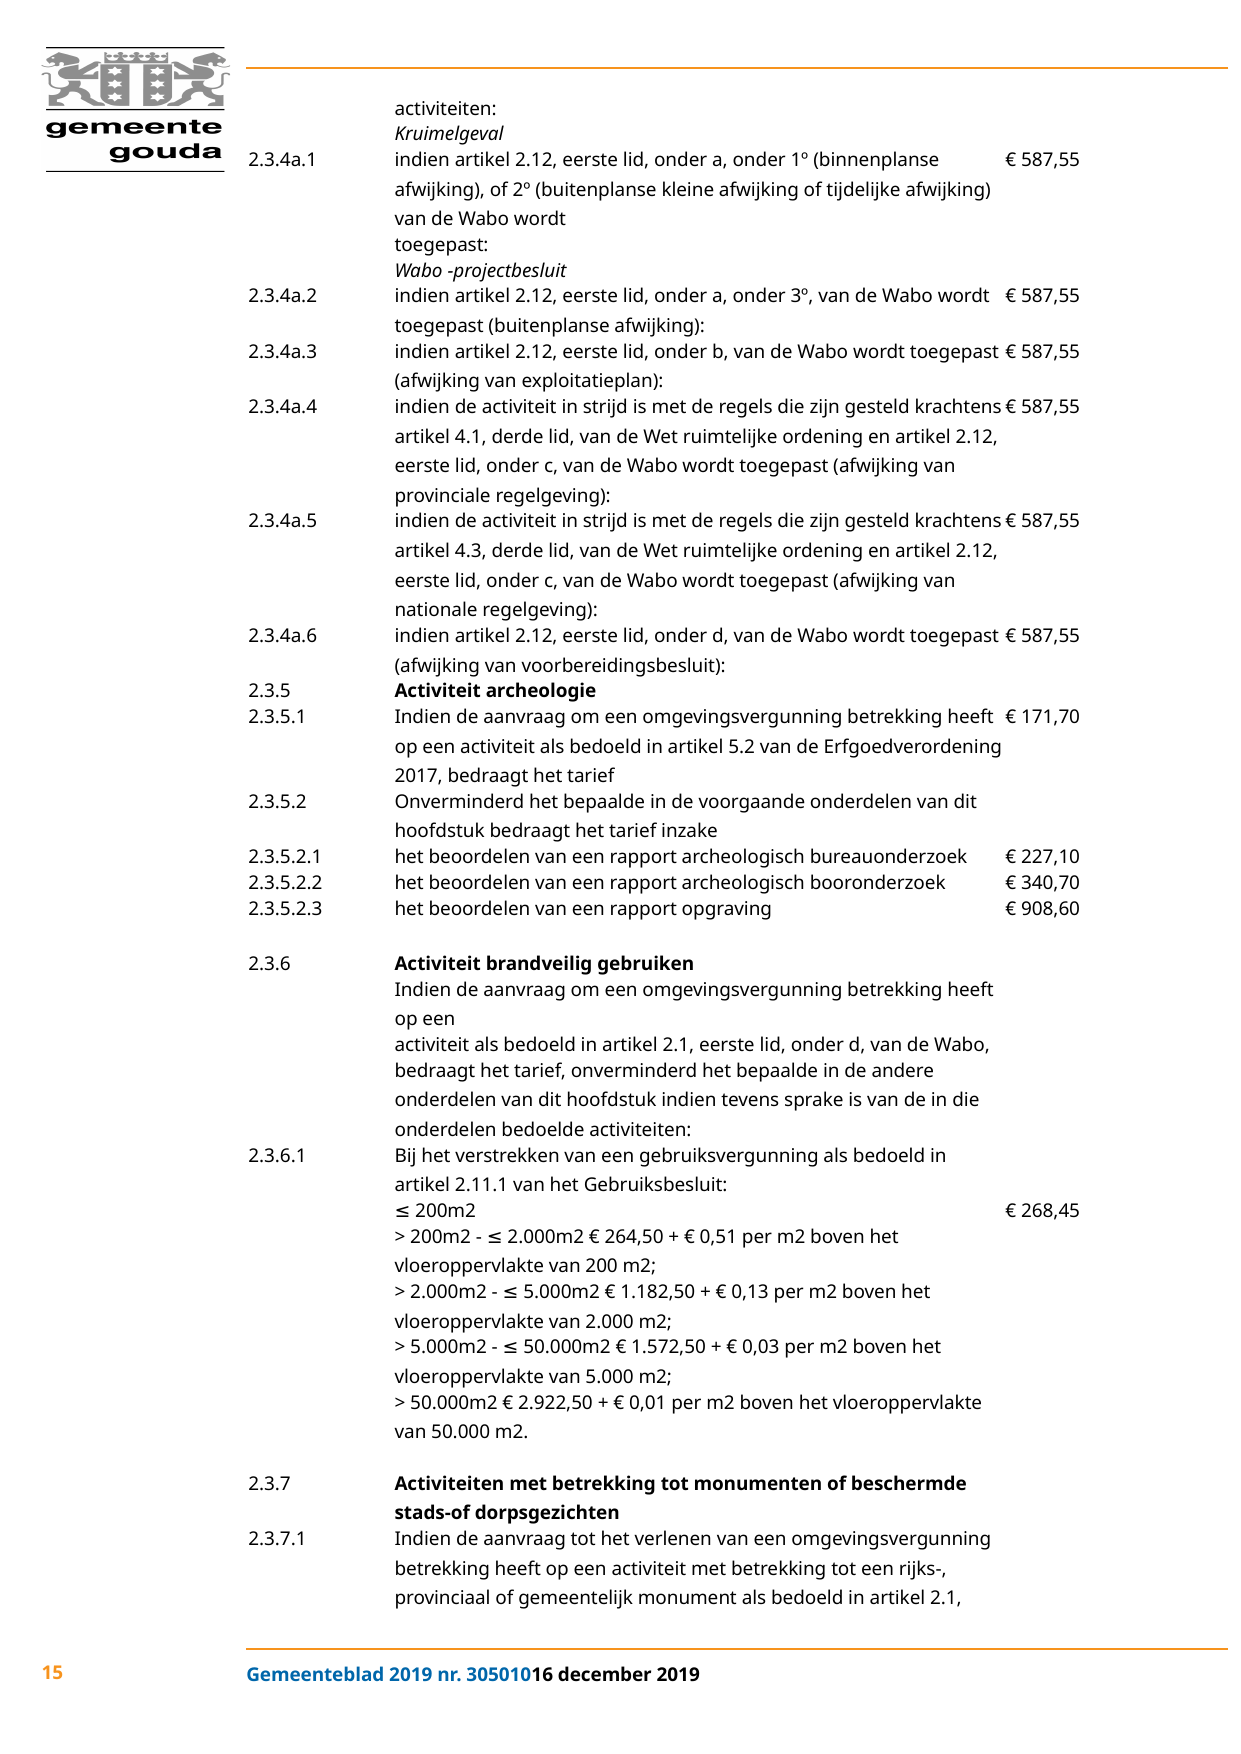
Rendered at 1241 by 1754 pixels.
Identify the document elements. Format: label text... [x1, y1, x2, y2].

table_cell € 340,70 [1005, 869, 1152, 895]
table_cell 2.3.4a.1 [248, 146, 394, 257]
table_cell € 587,55 [1005, 338, 1152, 393]
table_cell [394, 1444, 1005, 1470]
table_cell [1005, 921, 1152, 950]
table_cell [1005, 231, 1152, 257]
table_cell Indien de aanvraag om een omgevingsvergunning betrekking heeft op een activiteit als bedoeld in artikel 5.2 van de Erfgoedverordening 2017, bedraagt het tarief [394, 703, 1005, 788]
table_cell Activiteit brandveilig gebruiken [394, 950, 1005, 976]
table_cell [1005, 1389, 1152, 1444]
table_cell [248, 1197, 394, 1470]
table_cell Wabo -projectbesluit [394, 257, 1005, 283]
table_cell indien artikel 2.12, eerste lid, onder a, onder 1º (binnenplanse afwijking), of 2º (buitenplanse kleine afwijking of tijdelijke afwijking) van de Wabo wordt [394, 146, 1005, 231]
table_cell [1005, 1470, 1152, 1525]
table_cell [1005, 95, 1152, 121]
table_cell 2.3.6 [248, 950, 394, 1142]
table_cell > 200m2 - ≤ 2.000m2 € 264,50 + € 0,51 per m2 boven het vloeroppervlakte van 200 m2; [394, 1223, 1005, 1278]
table_cell Indien de aanvraag om een omgevingsvergunning betrekking heeft op een [394, 976, 1005, 1031]
table_cell [1005, 1525, 1152, 1610]
table_cell 2.3.7.1 [248, 1525, 394, 1610]
table_cell het beoordelen van een rapport archeologisch booronderzoek [394, 869, 1005, 895]
table_cell indien artikel 2.12, eerste lid, onder d, van de Wabo wordt toegepast (afwijking van voorbereidingsbesluit): [394, 622, 1005, 677]
table_cell 2.3.5 [248, 678, 394, 703]
table_cell het beoordelen van een rapport opgraving [394, 895, 1005, 950]
table_cell [248, 121, 394, 146]
table_cell ≤ 200m2 [394, 1197, 1005, 1223]
table_cell 2.3.4a.2 [248, 283, 394, 338]
table_cell € 587,55 [1005, 393, 1152, 508]
table_cell > 5.000m2 - ≤ 50.000m2 € 1.572,50 + € 0,03 per m2 boven het vloeroppervlakte van 5.000 m2; [394, 1334, 1005, 1389]
table_cell 2.3.4a.5 [248, 508, 394, 622]
table_cell € 587,55 [1005, 508, 1152, 622]
table_cell [1005, 1444, 1152, 1470]
table_cell > 50.000m2 € 2.922,50 + € 0,01 per m2 boven het vloeroppervlakte van 50.000 m2. [394, 1389, 1005, 1444]
table_cell [1005, 1223, 1152, 1278]
table_cell 2.3.6.1 [248, 1142, 394, 1197]
table_cell het beoordelen van een rapport archeologisch bureauonderzoek [394, 844, 1005, 869]
table_cell € 587,55 [1005, 622, 1152, 677]
table_cell [1005, 788, 1152, 843]
table_cell 2.3.5.2 [248, 788, 394, 843]
table_cell 2.3.4a.3 [248, 338, 394, 393]
table_cell bedraagt het tarief, onverminderd het bepaalde in de andere onderdelen van dit hoofdstuk indien tevens sprake is van de in die onderdelen bedoelde activiteiten: [394, 1057, 1005, 1142]
table_cell [1005, 678, 1152, 703]
table_cell [1005, 950, 1152, 976]
table_cell [1005, 976, 1152, 1031]
table_cell [248, 257, 394, 283]
table_cell [1005, 1334, 1152, 1389]
table_cell toegepast: [394, 231, 1005, 257]
table_cell Onverminderd het bepaalde in de voorgaande onderdelen van dit hoofdstuk bedraagt het tarief inzake [394, 788, 1005, 843]
table_cell 2.3.5.2.2 [248, 869, 394, 895]
table_cell Activiteit archeologie [394, 678, 1005, 703]
table_cell activiteit als bedoeld in artikel 2.1, eerste lid, onder d, van de Wabo, [394, 1031, 1005, 1057]
table_cell 2.3.5.1 [248, 703, 394, 788]
table_cell [1005, 257, 1152, 283]
table_cell indien artikel 2.12, eerste lid, onder a, onder 3º, van de Wabo wordt toegepast (buitenplanse afwijking): [394, 283, 1005, 338]
table_cell indien artikel 2.12, eerste lid, onder b, van de Wabo wordt toegepast (afwijking van exploitatieplan): [394, 338, 1005, 393]
table_cell > 2.000m2 - ≤ 5.000m2 € 1.182,50 + € 0,13 per m2 boven het vloeroppervlakte van 2.000 m2; [394, 1278, 1005, 1333]
table_cell Bij het verstrekken van een gebruiksvergunning als bedoeld in artikel 2.11.1 van het Gebruiksbesluit: [394, 1142, 1005, 1197]
table_cell 2.3.5.2.1 [248, 844, 394, 869]
table_cell [1005, 121, 1152, 146]
table_cell 2.3.7 [248, 1470, 394, 1525]
table_cell 2.3.4a.4 [248, 393, 394, 508]
table_cell € 227,10 [1005, 844, 1152, 869]
table_cell Kruimelgeval [394, 121, 1005, 146]
table_cell [1005, 1278, 1152, 1333]
table_cell Indien de aanvraag tot het verlenen van een omgevingsvergunning betrekking heeft op een activiteit met betrekking tot een rijks-, provinciaal of gemeentelijk monument als bedoeld in artikel 2.1, [394, 1525, 1005, 1610]
table_cell [248, 95, 394, 121]
table_cell € 268,45 [1005, 1197, 1152, 1223]
table_cell [1005, 1142, 1152, 1197]
table_cell 2.3.5.2.3 [248, 895, 394, 950]
table_cell [1005, 1031, 1152, 1057]
table_cell activiteiten: [394, 95, 1005, 121]
table_cell € 587,55 [1005, 146, 1152, 231]
picture [41, 47, 231, 172]
table_cell indien de activiteit in strijd is met de regels die zijn gesteld krachtens artikel 4.3, derde lid, van de Wet ruimtelijke ordening en artikel 2.12, eerste lid, onder c, van de Wabo wordt toegepast (afwijking van nationale regelgeving): [394, 508, 1005, 622]
table_cell € 908,60 [1005, 895, 1152, 921]
table_cell [1005, 1057, 1152, 1142]
table_cell indien de activiteit in strijd is met de regels die zijn gesteld krachtens artikel 4.1, derde lid, van de Wet ruimtelijke ordening en artikel 2.12, eerste lid, onder c, van de Wabo wordt toegepast (afwijking van provinciale regelgeving): [394, 393, 1005, 508]
table_cell Activiteiten met betrekking tot monumenten of beschermde stads-of dorpsgezichten [394, 1470, 1005, 1525]
table_cell 2.3.4a.6 [248, 622, 394, 677]
table_cell € 171,70 [1005, 703, 1152, 788]
table_cell € 587,55 [1005, 283, 1152, 338]
